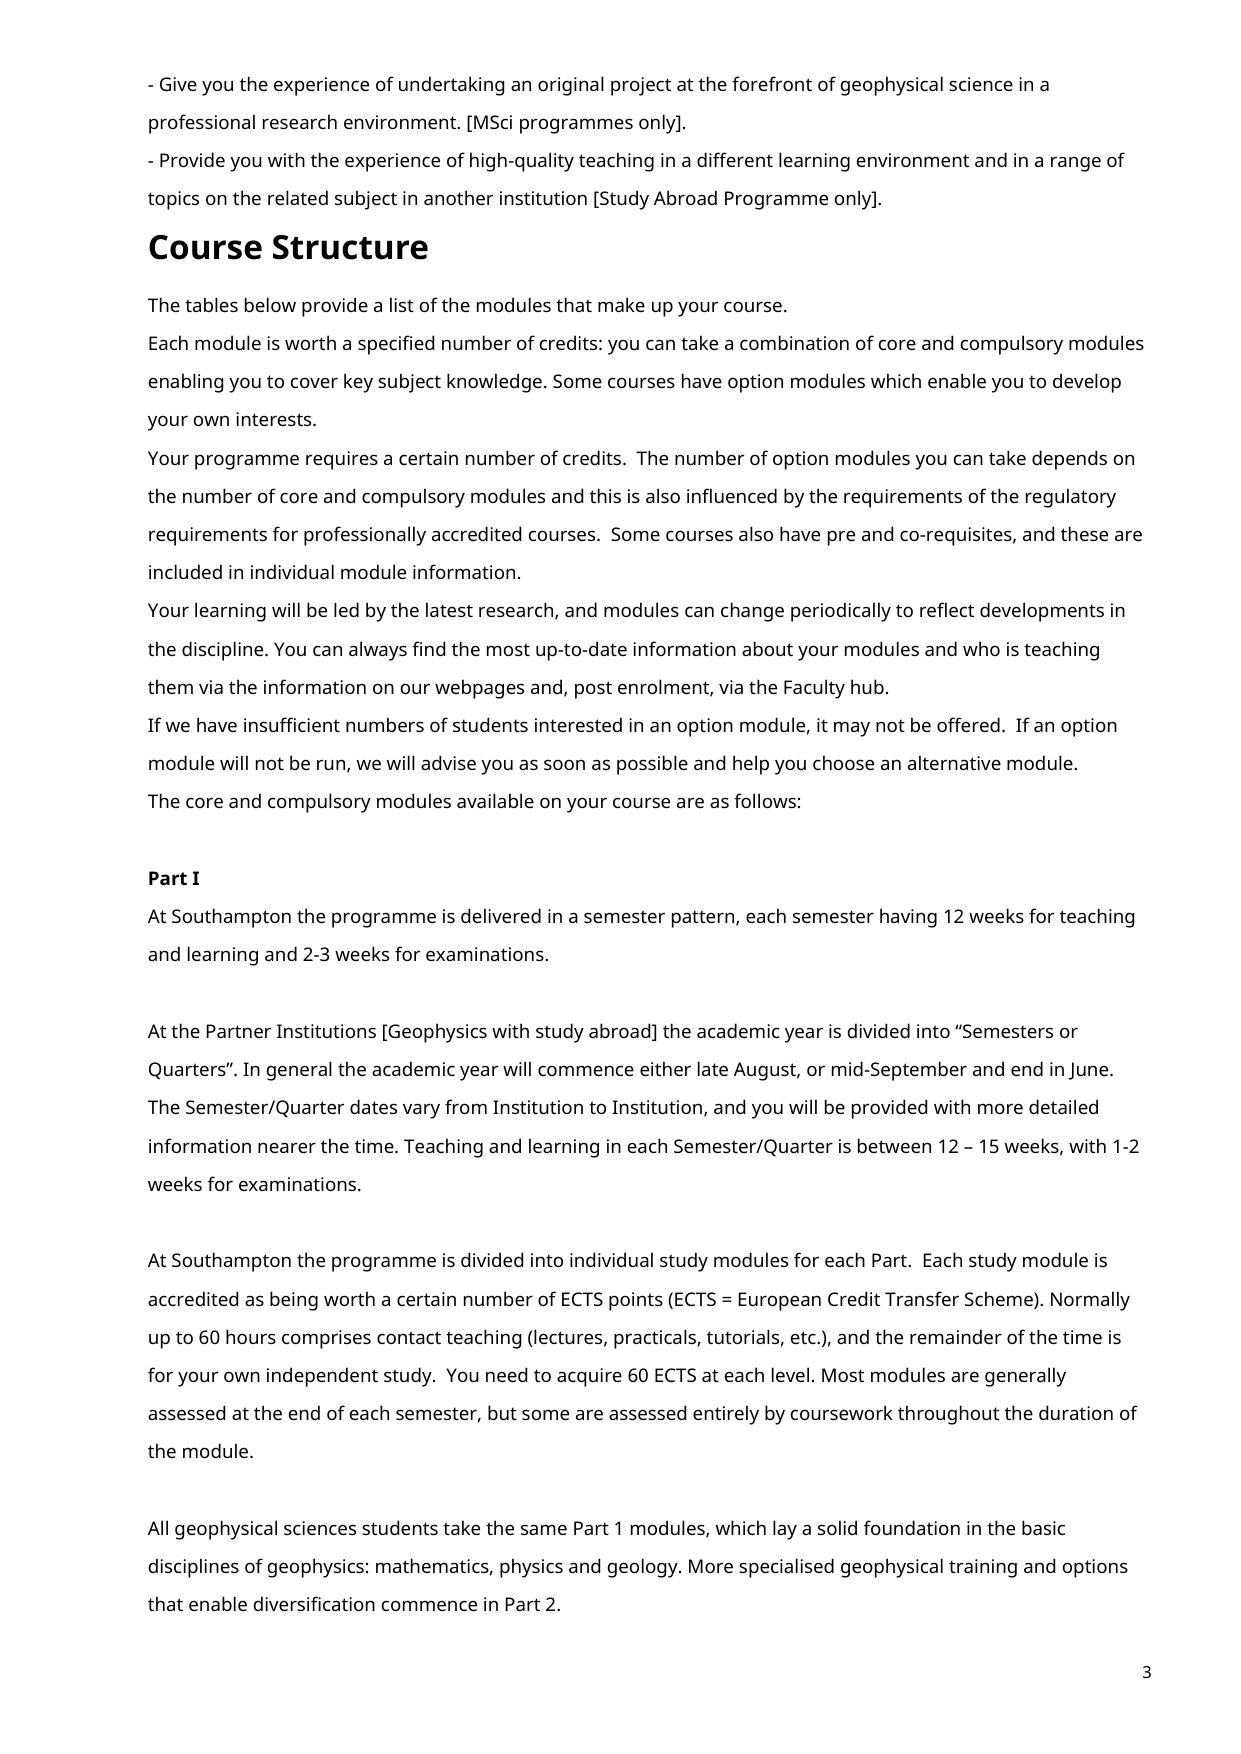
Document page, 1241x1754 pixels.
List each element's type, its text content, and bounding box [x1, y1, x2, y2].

text The core and compulsory modules available on your course are as follows: [148, 789, 1152, 814]
text Each module is worth a specified number of credits: you can take a combination of core and compulsory modules enabling you to cover key subject knowledge. Some courses have option modules which enable you to develop your own interests. [148, 330, 1152, 432]
text The tables below provide a list of the modules that make up your course. [148, 292, 1152, 317]
text If we have insufficient numbers of students interested in an option module, it may not be offered. If an option module will not be run, we will advise you as soon as possible and help you choose an alternative module. [148, 712, 1152, 776]
text - Give you the experience of undertaking an original project at the forefront of geophysical science in a professional research environment. [MSci programmes only]. - Provide you with the experience of high-quality teaching in a different learning environment and in a range of topics on the related subject in another institution [Study Abroad Programme only]. [148, 71, 1152, 211]
subtitle Course Structure [148, 224, 1152, 269]
text Your programme requires a certain number of credits. The number of option modules you can take depends on the number of core and compulsory modules and this is also influenced by the requirements of the regulatory requirements for professionally accredited courses. Some courses also have pre and co-requisites, and these are included in individual module information. [148, 445, 1152, 585]
text Your learning will be led by the latest research, and modules can change periodically to reflect developments in the discipline. You can always find the most up-to-date information about your modules and who is teaching them via the information on our webpages and, post enrolment, via the Faculty hub. [148, 598, 1152, 700]
table_header Part I At Southampton the programme is delivered in a semester pattern, each semester having 12 weeks for teaching and learning and 2-3 weeks for examinations. At the Partner Institutions [Geophysics with study abroad] the academic year is divided into “Semesters or Quarters”. In general the academic year will commence either late August, or mid-September and end in June. The Semester/Quarter dates vary from Institution to Institution, and you will be provided with more detailed information nearer the time. Teaching and learning in each Semester/Quarter is between 12 – 15 weeks, with 1-2 weeks for examinations. At Southampton the programme is divided into individual study modules for each Part. Each study module is accredited as being worth a certain number of ECTS points (ECTS = European Credit Transfer Scheme). Normally up to 60 hours comprises contact teaching (lectures, practicals, tutorials, etc.), and the remainder of the time is for your own independent study. You need to acquire 60 ECTS at each level. Most modules are generally assessed at the end of each semester, but some are assessed entirely by coursework throughout the duration of the module. All geophysical sciences students take the same Part 1 modules, which lay a solid foundation in the basic disciplines of geophysics: mathematics, physics and geology. More specialised geophysical training and options that enable diversification commence in Part 2. [136, 827, 1152, 1617]
